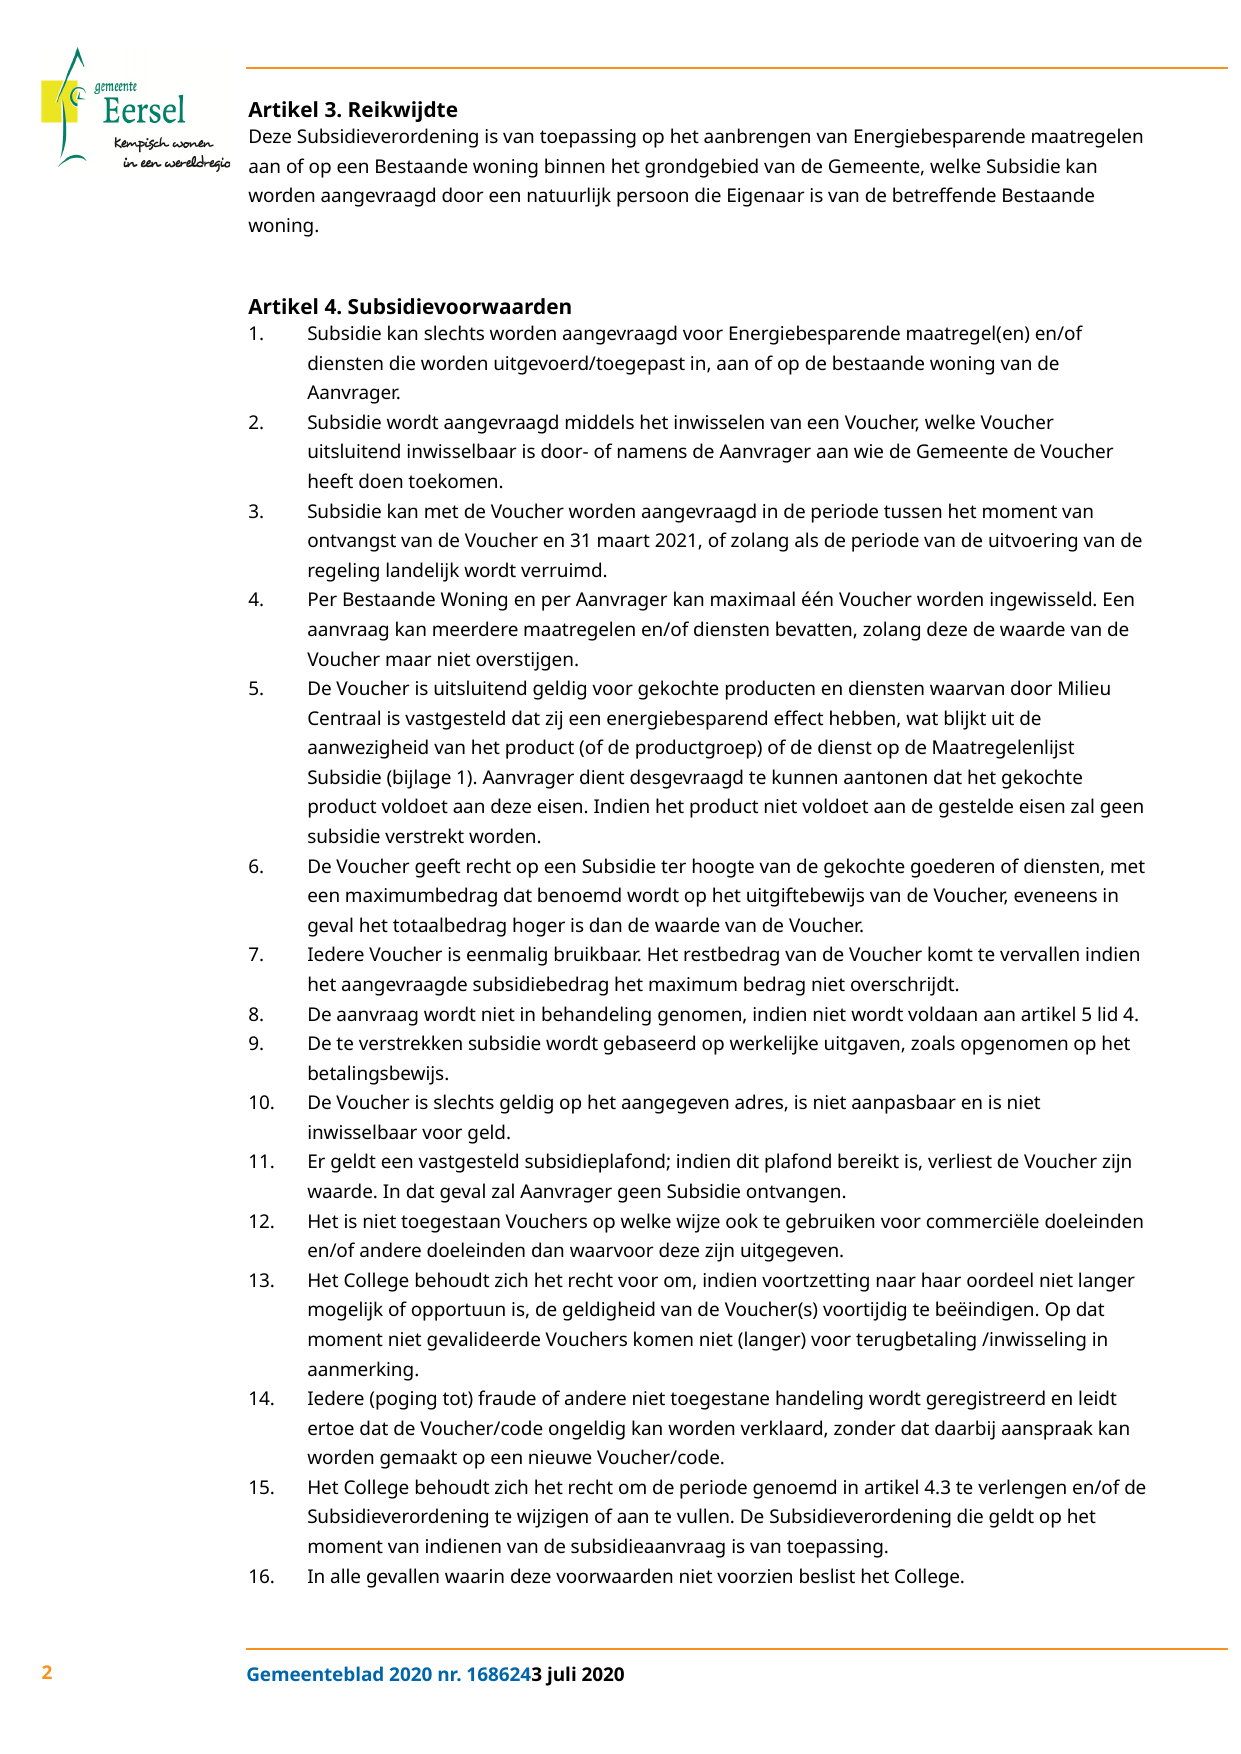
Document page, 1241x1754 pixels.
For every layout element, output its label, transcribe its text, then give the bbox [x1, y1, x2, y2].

list In alle gevallen waarin deze voorwaarden niet voorzien beslist het College. [248, 1563, 1152, 1589]
list Iedere (poging tot) fraude of andere niet toegestane handeling wordt geregistreerd en leidt ertoe dat de Voucher/code ongeldig kan worden verklaard, zonder dat daarbij aanspraak kan worden gemaakt op een nieuwe Voucher/code. [248, 1385, 1152, 1470]
list Subsidie kan slechts worden aangevraagd voor Energiebesparende maatregel(en) en/of diensten die worden uitgevoerd/toegepast in, aan of op de bestaande woning van de Aanvrager. [248, 320, 1152, 405]
list De Voucher geeft recht op een Subsidie ter hoogte van de gekochte goederen of diensten, met een maximumbedrag dat benoemd wordt op het uitgiftebewijs van de Voucher, eveneens in geval het totaalbedrag hoger is dan de waarde van de Voucher. [248, 853, 1152, 938]
text Deze Subsidieverordening is van toepassing op het aanbrengen van Energiebesparende maatregelen aan of op een Bestaande woning binnen het grondgebied van de Gemeente, welke Subsidie kan worden aangevraagd door een natuurlijk persoon die Eigenaar is van de betreffende Bestaande woning. [248, 123, 1152, 238]
list Per Bestaande Woning en per Aanvrager kan maximaal één Voucher worden ingewisseld. Een aanvraag kan meerdere maatregelen en/of diensten bevatten, zolang deze de waarde van de Voucher maar niet overstijgen. [248, 587, 1152, 672]
list De Voucher is slechts geldig op het aangegeven adres, is niet aanpasbaar en is niet inwisselbaar voor geld. [248, 1089, 1152, 1145]
list Er geldt een vastgesteld subsidieplafond; indien dit plafond bereikt is, verliest de Voucher zijn waarde. In dat geval zal Aanvrager geen Subsidie ontvangen. [248, 1149, 1152, 1204]
list Subsidie kan met de Voucher worden aangevraagd in de periode tussen het moment van ontvangst van de Voucher en 31 maart 2021, of zolang als de periode van de uitvoering van de regeling landelijk wordt verruimd. [248, 498, 1152, 583]
list Iedere Voucher is eenmalig bruikbaar. Het restbedrag van de Voucher komt te vervallen indien het aangevraagde subsidiebedrag het maximum bedrag niet overschrijdt. [248, 942, 1152, 997]
list Subsidie wordt aangevraagd middels het inwisselen van een Voucher, welke Voucher uitsluitend inwisselbaar is door- of namens de Aanvrager aan wie de Gemeente de Voucher heeft doen toekomen. [248, 409, 1152, 494]
list Het College behoudt zich het recht om de periode genoemd in artikel 4.3 te verlengen en/of de Subsidieverordening te wijzigen of aan te vullen. De Subsidieverordening die geldt op het moment van indienen van de subsidieaanvraag is van toepassing. [248, 1474, 1152, 1559]
picture [41, 47, 231, 172]
list De te verstrekken subsidie wordt gebaseerd op werkelijke uitgaven, zoals opgenomen op het betalingsbewijs. [248, 1030, 1152, 1086]
text Artikel 3. Reikwijdte [248, 95, 1152, 123]
text Artikel 4. Subsidievoorwaarden [248, 292, 1152, 320]
list Het is niet toegestaan Vouchers op welke wijze ook te gebruiken voor commerciële doeleinden en/of andere doeleinden dan waarvoor deze zijn uitgegeven. [248, 1208, 1152, 1263]
list De Voucher is uitsluitend geldig voor gekochte producten en diensten waarvan door Milieu Centraal is vastgesteld dat zij een energiebesparend effect hebben, wat blijkt uit de aanwezigheid van het product (of de productgroep) of de dienst op de Maatregelenlijst Subsidie (bijlage 1). Aanvrager dient desgevraagd te kunnen aantonen dat het gekochte product voldoet aan deze eisen. Indien het product niet voldoet aan de gestelde eisen zal geen subsidie verstrekt worden. [248, 675, 1152, 849]
list De aanvraag wordt niet in behandeling genomen, indien niet wordt voldaan aan artikel 5 lid 4. [248, 1001, 1152, 1027]
list Het College behoudt zich het recht voor om, indien voortzetting naar haar oordeel niet langer mogelijk of opportuun is, de geldigheid van de Voucher(s) voortijdig te beëindigen. Op dat moment niet gevalideerde Vouchers komen niet (langer) voor terugbetaling /inwisseling in aanmerking. [248, 1267, 1152, 1382]
